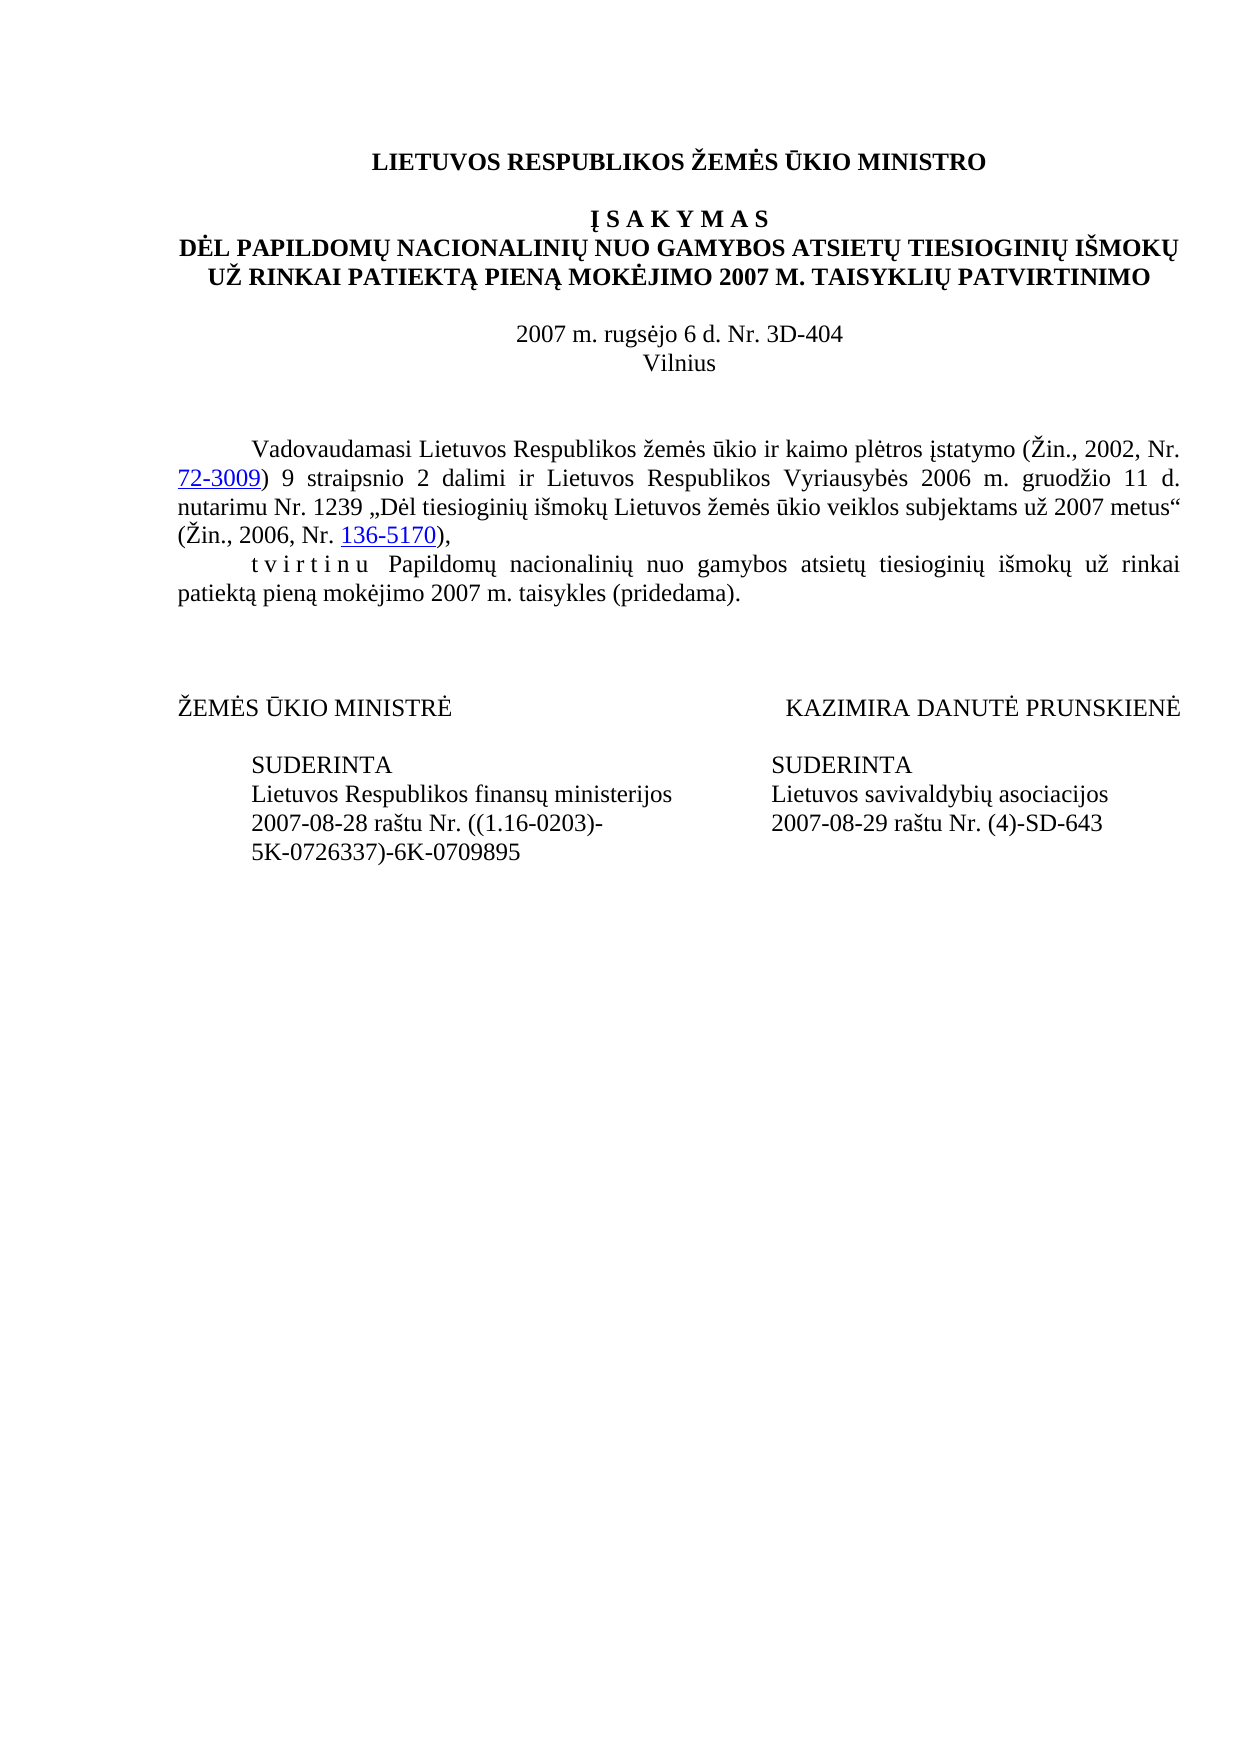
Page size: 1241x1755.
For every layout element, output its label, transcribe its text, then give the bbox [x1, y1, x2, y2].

text Vadovaudamasi Lietuvos Respublikos žemės ūkio ir kaimo plėtros įstatymo (Žin., 2002, Nr. 72-3009) 9 straipsnio 2 dalimi ir Lietuvos Respublikos Vyriausybės 2006 m. gruodžio 11 d. nutarimu Nr. 1239 „Dėl tiesioginių išmokų Lietuvos žemės ūkio veiklos subjektams už 2007 metus“ (Žin., 2006, Nr. 136-5170), [177, 434, 1181, 549]
text Į S A K Y M A S [177, 204, 1181, 233]
text Lietuvos Respublikos finansų ministerijos Lietuvos savivaldybių asociacijos [177, 779, 1181, 808]
text 2007 m. rugsėjo 6 d. Nr. 3D-404 [177, 319, 1181, 348]
text SUDERINTA SUDERINTA [177, 751, 1181, 779]
text ŽEMĖS ŪKIO MINISTRĖ KAZIMIRA DANUTĖ PRUNSKIENĖ [177, 693, 1181, 722]
text LIETUVOS RESPUBLIKOS ŽEMĖS ŪKIO MINISTRO [177, 147, 1181, 176]
text 2007-08-28 raštu Nr. ((1.16-0203)- 2007-08-29 raštu Nr. (4)-SD-643 [177, 808, 1181, 837]
text tvirtinu Papildomų nacionalinių nuo gamybos atsietų tiesioginių išmokų už rinkai patiektą pieną mokėjimo 2007 m. taisykles (pridedama). [177, 549, 1181, 607]
text DĖL PAPILDOMŲ NACIONALINIŲ NUO GAMYBOS ATSIETŲ TIESIOGINIŲ IŠMOKŲ UŽ RINKAI PATIEKTĄ PIENĄ MOKĖJIMO 2007 M. TAISYKLIŲ PATVIRTINIMO [177, 233, 1181, 291]
text Vilnius [177, 348, 1181, 377]
text 5K-0726337)-6K-0709895 [177, 837, 1181, 866]
